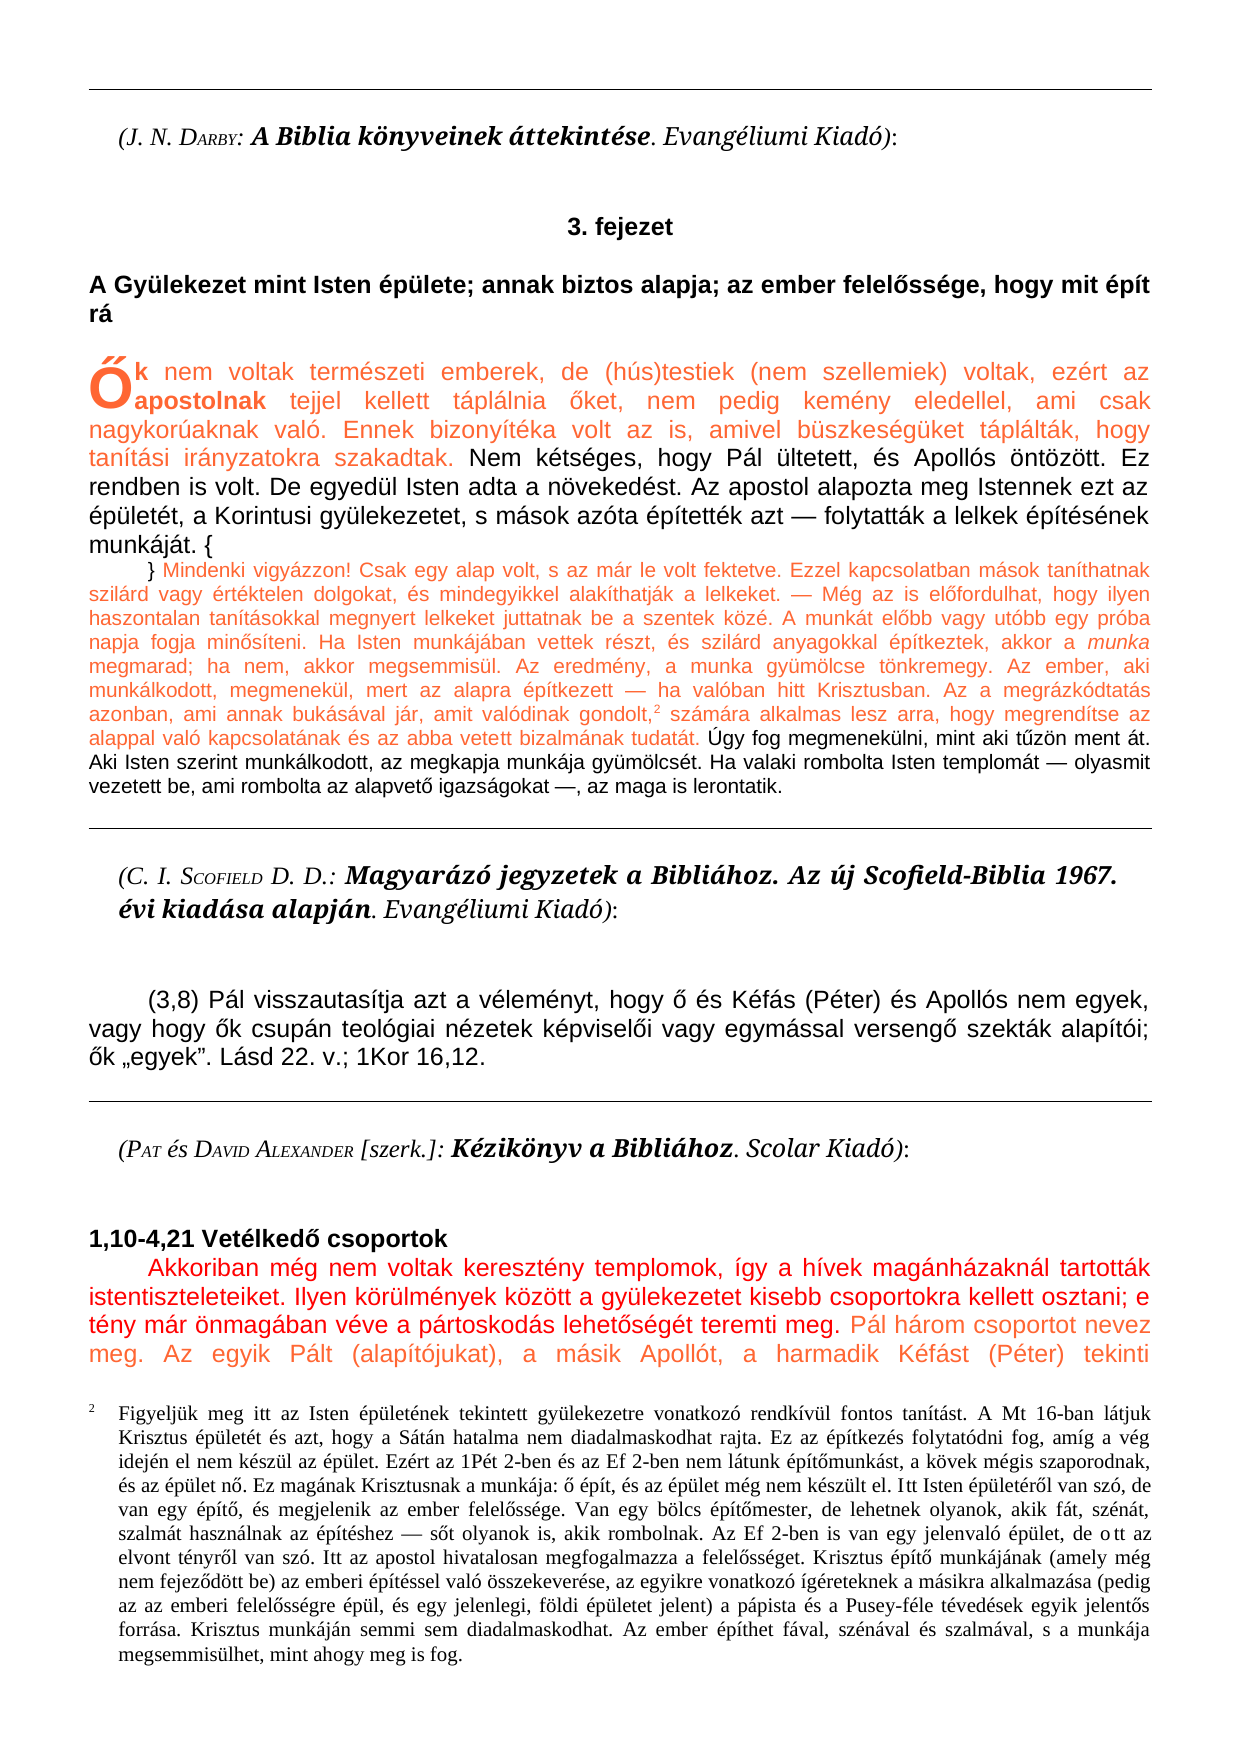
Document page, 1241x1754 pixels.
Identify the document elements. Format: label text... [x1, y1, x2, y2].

text (J. N. Darby: A Biblia könyveinek áttekintése. Evangéliumi Kiadó): [88, 90, 1152, 182]
text Figyeljük meg itt az Isten épületének tekintett gyülekezetre vonatkozó rendkívül fontos tanítást. A Mt 16-ban látjuk Krisztus épületét és azt, hogy a Sátán hatalma nem diadalmaskodhat rajta. Ez az építkezés folytatódni fog, amíg a vég idején el nem készül az épület. Ezért az 1Pét 2-ben és az Ef 2-ben nem látunk építőmunkást, a kövek mégis szaporodnak, és az épület nő. Ez magának Krisztusnak a munkája: ő épít, és az épület még nem készült el. Itt Isten épületéről van szó, de van egy építő, és megjelenik az ember felelőssége. Van egy bölcs építőmester, de lehetnek olyanok, akik fát, szénát, szalmát használnak az építéshez — sőt olyanok is, akik rombolnak. Az Ef 2-ben is van egy jelenvaló épület, de ott az elvont tényről van szó. Itt az apostol hivatalosan megfogalmazza a felelősséget. Krisztus építő munkájának (amely még nem fejeződött be) az emberi építéssel való összekeverése, az egyikre vonatkozó ígéreteknek a másikra alkalmazása (pedig az az emberi felelősségre épül, és egy jelenlegi, földi épületet jelent) a pápista és a Pusey-féle tévedések egyik jelentős forrása. Krisztus munkáján semmi sem diadalmaskodhat. Az ember építhet fával, szénával és szalmával, s a munkája megsemmisülhet, mint ahogy meg is fog. [88, 1401, 1152, 1665]
text (3,8) Pál visszautasítja azt a véleményt, hogy ő és Kéfás (Péter) és Apollós nem egyek, vagy hogy ők csupán teológiai nézetek képviselői vagy egymással versengő szekták alapítói; ők „egyek”. Lásd 22. v.; 1Kor 16,12. [88, 985, 1152, 1071]
text 3. fejezet [88, 212, 1152, 241]
text Akkoriban még nem voltak keresztény templomok, így a hívek magánházaknál tartották istentiszteleteiket. Ilyen körülmények között a gyülekezetet kisebb csoportokra kellett osztani; e tény már önmagában véve a pártoskodás lehetőségét teremti meg. Pál három csoportot nevez meg. Az egyik Pált (alapítójukat), a másik Apollót, a harmadik Kéfást (Péter) tekinti [88, 1253, 1152, 1368]
text } Mindenki vigyázzon! Csak egy alap volt, s az már le volt fektetve. Ezzel kapcsolatban mások taníthatnak szilárd vagy értéktelen dolgokat, és mindegyikkel alakíthatják a lelkeket. — Még az is előfordulhat, hogy ilyen haszontalan tanításokkal megnyert lelkeket juttatnak be a szentek közé. A munkát előbb vagy utóbb egy próba napja fogja minősíteni. Ha Isten munkájában vettek részt, és szilárd anyagokkal építkeztek, akkor a munka megmarad; ha nem, akkor megsemmisül. Az eredmény, a munka gyümölcse tönkremegy. Az ember, aki munkálkodott, megmenekül, mert az alapra építkezett — ha valóban hitt Krisztusban. Az a megrázkódtatás azonban, ami annak bukásával jár, amit valódinak gondolt, számára alkalmas lesz arra, hogy megrendítse az alappal való kapcsolatának és az abba vetett bizalmának tudatát. Úgy fog megmenekülni, mint aki tűzön ment át. Aki Isten szerint munkálkodott, az megkapja munkája gyümölcsét. Ha valaki rombolta Isten templomát — olyasmit vezetett be, ami rombolta az alapvető igazságokat —, az maga is lerontatik. [88, 558, 1152, 798]
text 1,10-4,21 Vetélkedő csoportok [88, 1224, 1152, 1253]
text A Gyülekezet mint Isten épülete; annak biztos alapja; az ember felelőssége, hogy mit épít rá [88, 270, 1152, 328]
text (C. I. Scofield D. D.: Magyarázó jegyzetek a Bibliához. Az új Scofield-Biblia 1967. évi kiadása alapján. Evangéliumi Kiadó): [88, 829, 1152, 955]
text (Pat és David Alexander [szerk.]: Kézikönyv a Bibliához. Scolar Kiadó): [88, 1102, 1152, 1194]
text Ők nem voltak természeti emberek, de (hús)testiek (nem szellemiek) voltak, ezért az apostolnak tejjel kellett táplálnia őket, nem pedig kemény eledellel, ami csak nagykorúaknak való. Ennek bizonyítéka volt az is, amivel büszkeségüket táplálták, hogy tanítási irányzatokra szakadtak. Nem kétséges, hogy Pál ültetett, és Apollós öntözött. Ez rendben is volt. De egyedül Isten adta a növekedést. Az apostol alapozta meg Istennek ezt az épületét, a Korintusi gyülekezetet, s mások azóta építették azt — folytatták a lelkek építésének munkáját. { [88, 357, 1152, 558]
